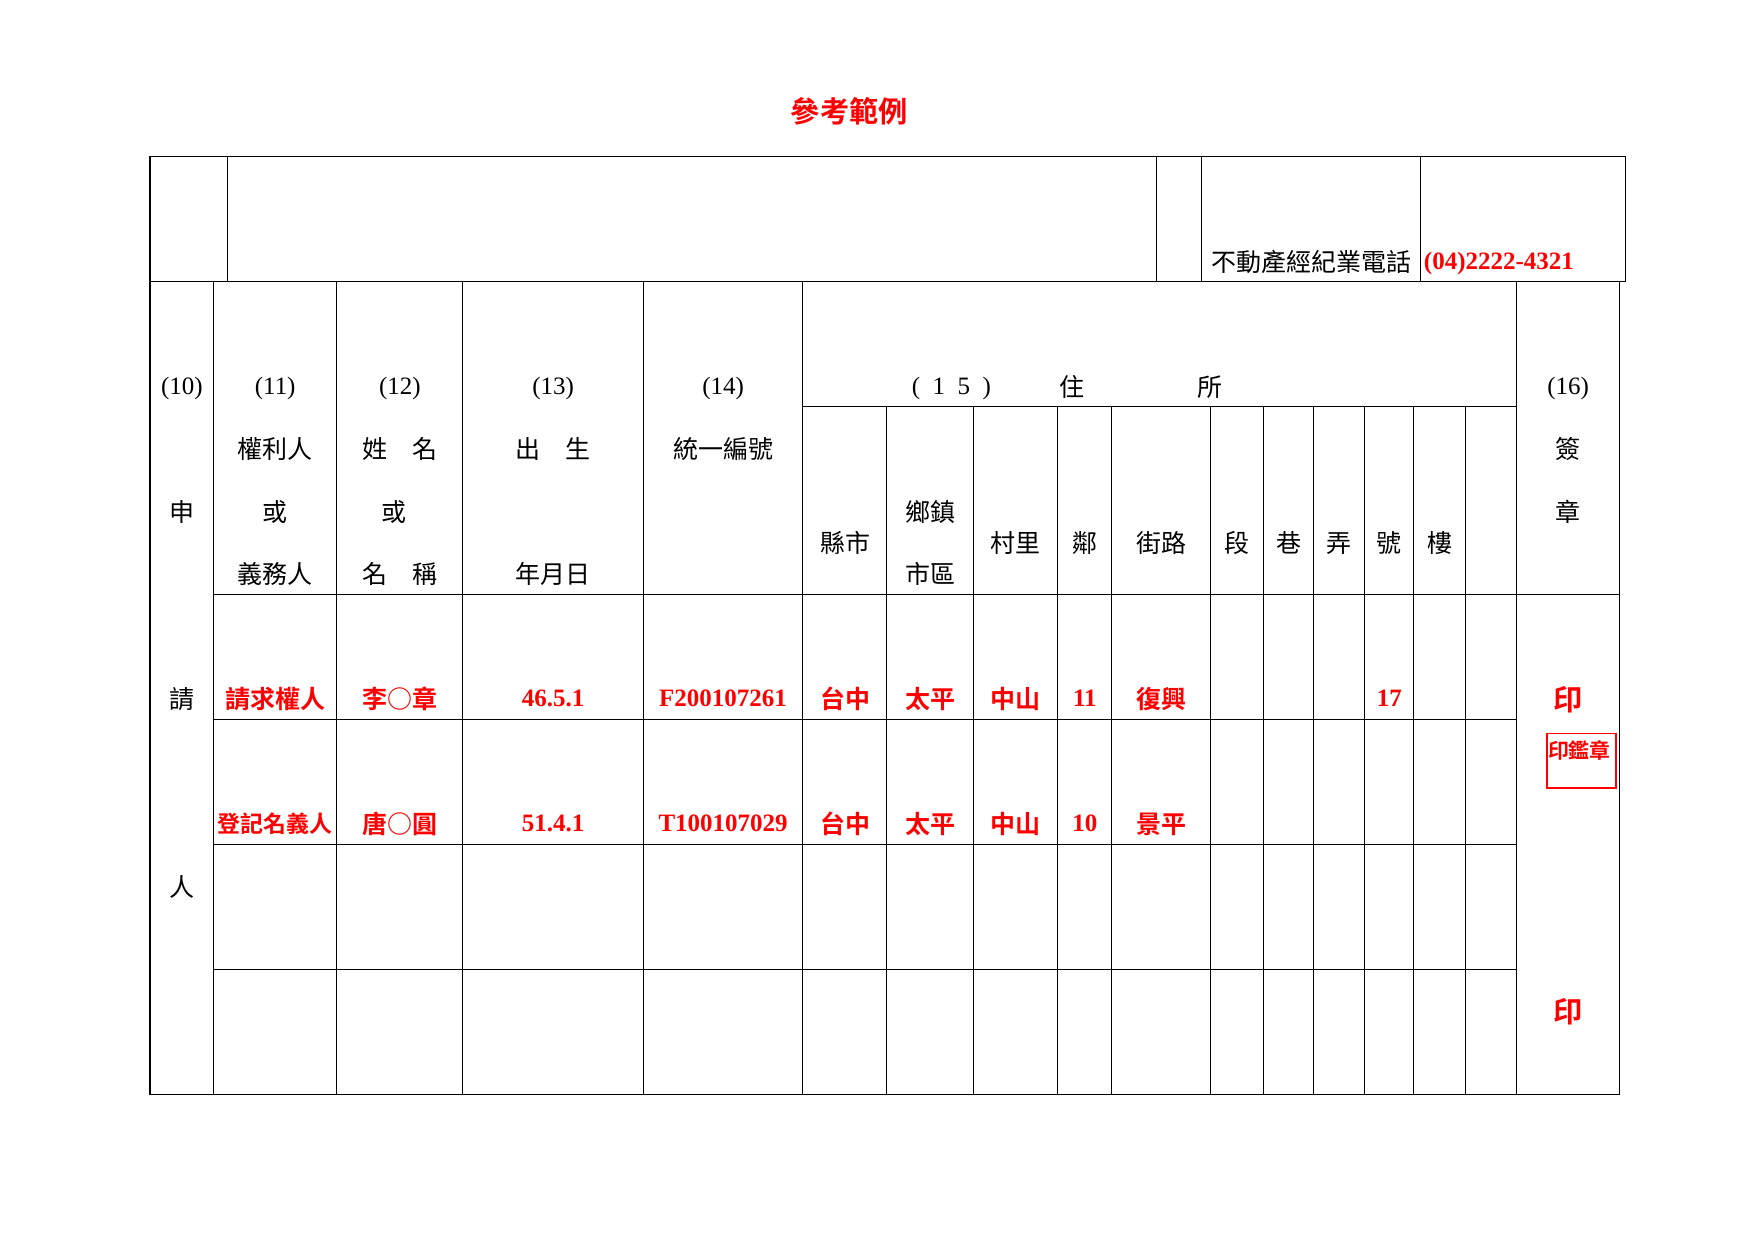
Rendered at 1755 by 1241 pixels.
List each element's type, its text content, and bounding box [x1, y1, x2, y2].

table_cell [1414, 970, 1465, 1093]
table_cell 17 [1365, 595, 1413, 718]
table_cell 弄 [1314, 407, 1364, 593]
table_cell 登記名義人 [214, 720, 336, 843]
table_cell T100107029 [644, 720, 802, 843]
table_cell 鄰 [1058, 407, 1111, 593]
table_cell 復興 [1112, 595, 1210, 718]
table_cell [1466, 845, 1516, 968]
table_cell 村里 [974, 407, 1057, 593]
table_cell (11) 權利人 或 義務人 [214, 282, 336, 593]
table_cell [1264, 970, 1313, 1093]
table_cell [1157, 157, 1201, 281]
table_cell 唐○圓 [337, 720, 462, 843]
table_cell [887, 970, 973, 1093]
table_cell [1365, 845, 1413, 968]
table_cell [1264, 720, 1313, 843]
table_cell 台中 [803, 595, 886, 718]
table_cell [1466, 595, 1516, 718]
table_cell 鄉鎮 市區 [887, 407, 973, 593]
table_cell [1466, 970, 1516, 1093]
table_cell 中山 [974, 595, 1057, 718]
table_cell [1466, 720, 1516, 843]
table_cell [1058, 845, 1111, 968]
table_cell 街路 [1112, 407, 1210, 593]
table_cell [1620, 282, 1626, 406]
table_cell 46.5.1 [463, 595, 643, 718]
table_cell 景平 [1112, 720, 1210, 843]
table_cell [228, 157, 1156, 281]
table_cell [644, 970, 802, 1093]
table_cell [887, 845, 973, 968]
table_cell [1264, 845, 1313, 968]
table_cell [974, 845, 1057, 968]
table_cell [974, 970, 1057, 1093]
table_cell 印 印 [1517, 595, 1619, 1093]
table_cell [1414, 845, 1465, 968]
table_cell [463, 970, 643, 1093]
table_cell 中山 [974, 720, 1057, 843]
table_cell [1058, 970, 1111, 1093]
table_cell (14) 統一編號 [644, 282, 802, 593]
table_cell [214, 845, 336, 968]
table_cell [1264, 595, 1313, 718]
table_cell [463, 845, 643, 968]
table_cell [1365, 720, 1413, 843]
table_cell [1112, 970, 1210, 1093]
table_cell (15) 住 所 [803, 282, 1516, 406]
table_cell [1620, 406, 1626, 593]
table_cell 11 [1058, 595, 1111, 718]
table_cell 李○章 [337, 595, 462, 718]
table_cell [337, 845, 462, 968]
table_cell [1211, 595, 1263, 718]
table_cell 台中 [803, 720, 886, 843]
table_cell (04)2222-4321 [1421, 157, 1625, 281]
table_cell [1211, 970, 1263, 1093]
table_cell [803, 970, 886, 1093]
table_cell 樓 [1414, 407, 1465, 593]
table_cell 太平 [887, 595, 973, 718]
table_cell [337, 970, 462, 1093]
table_cell [214, 970, 336, 1093]
table_cell [1211, 845, 1263, 968]
table_cell (13) 出 生 年月日 [463, 282, 643, 593]
table_cell [1314, 845, 1364, 968]
table_cell [1620, 594, 1626, 718]
table_cell 請求權人 [214, 595, 336, 718]
table_cell 段 [1211, 407, 1263, 593]
table_cell [644, 845, 802, 968]
table_cell 巷 [1264, 407, 1313, 593]
table_cell [1211, 720, 1263, 843]
table_cell [151, 157, 227, 281]
table_cell [1365, 970, 1413, 1093]
table_cell [1314, 970, 1364, 1093]
table_cell [803, 845, 886, 968]
table_cell (10) 申 請 人 [151, 282, 213, 1093]
table_cell 縣市 [803, 407, 886, 593]
table_cell [1112, 845, 1210, 968]
table_cell [1620, 969, 1626, 1093]
table_cell 太平 [887, 720, 973, 843]
table_cell 不動產經紀業電話 [1202, 157, 1420, 281]
table_cell [1620, 719, 1626, 843]
table_cell (12) 姓 名 或 名 稱 [337, 282, 462, 593]
table_cell 10 [1058, 720, 1111, 843]
table_cell 號 [1365, 407, 1413, 593]
table_cell 51.4.1 [463, 720, 643, 843]
table_cell F200107261 [644, 595, 802, 718]
table_cell (16) 簽 章 [1517, 282, 1619, 593]
table_cell [1314, 595, 1364, 718]
table_cell [1314, 720, 1364, 843]
table_cell [1414, 720, 1465, 843]
table_cell [1414, 595, 1465, 718]
table_cell [1620, 844, 1626, 968]
table_cell [1466, 407, 1516, 593]
